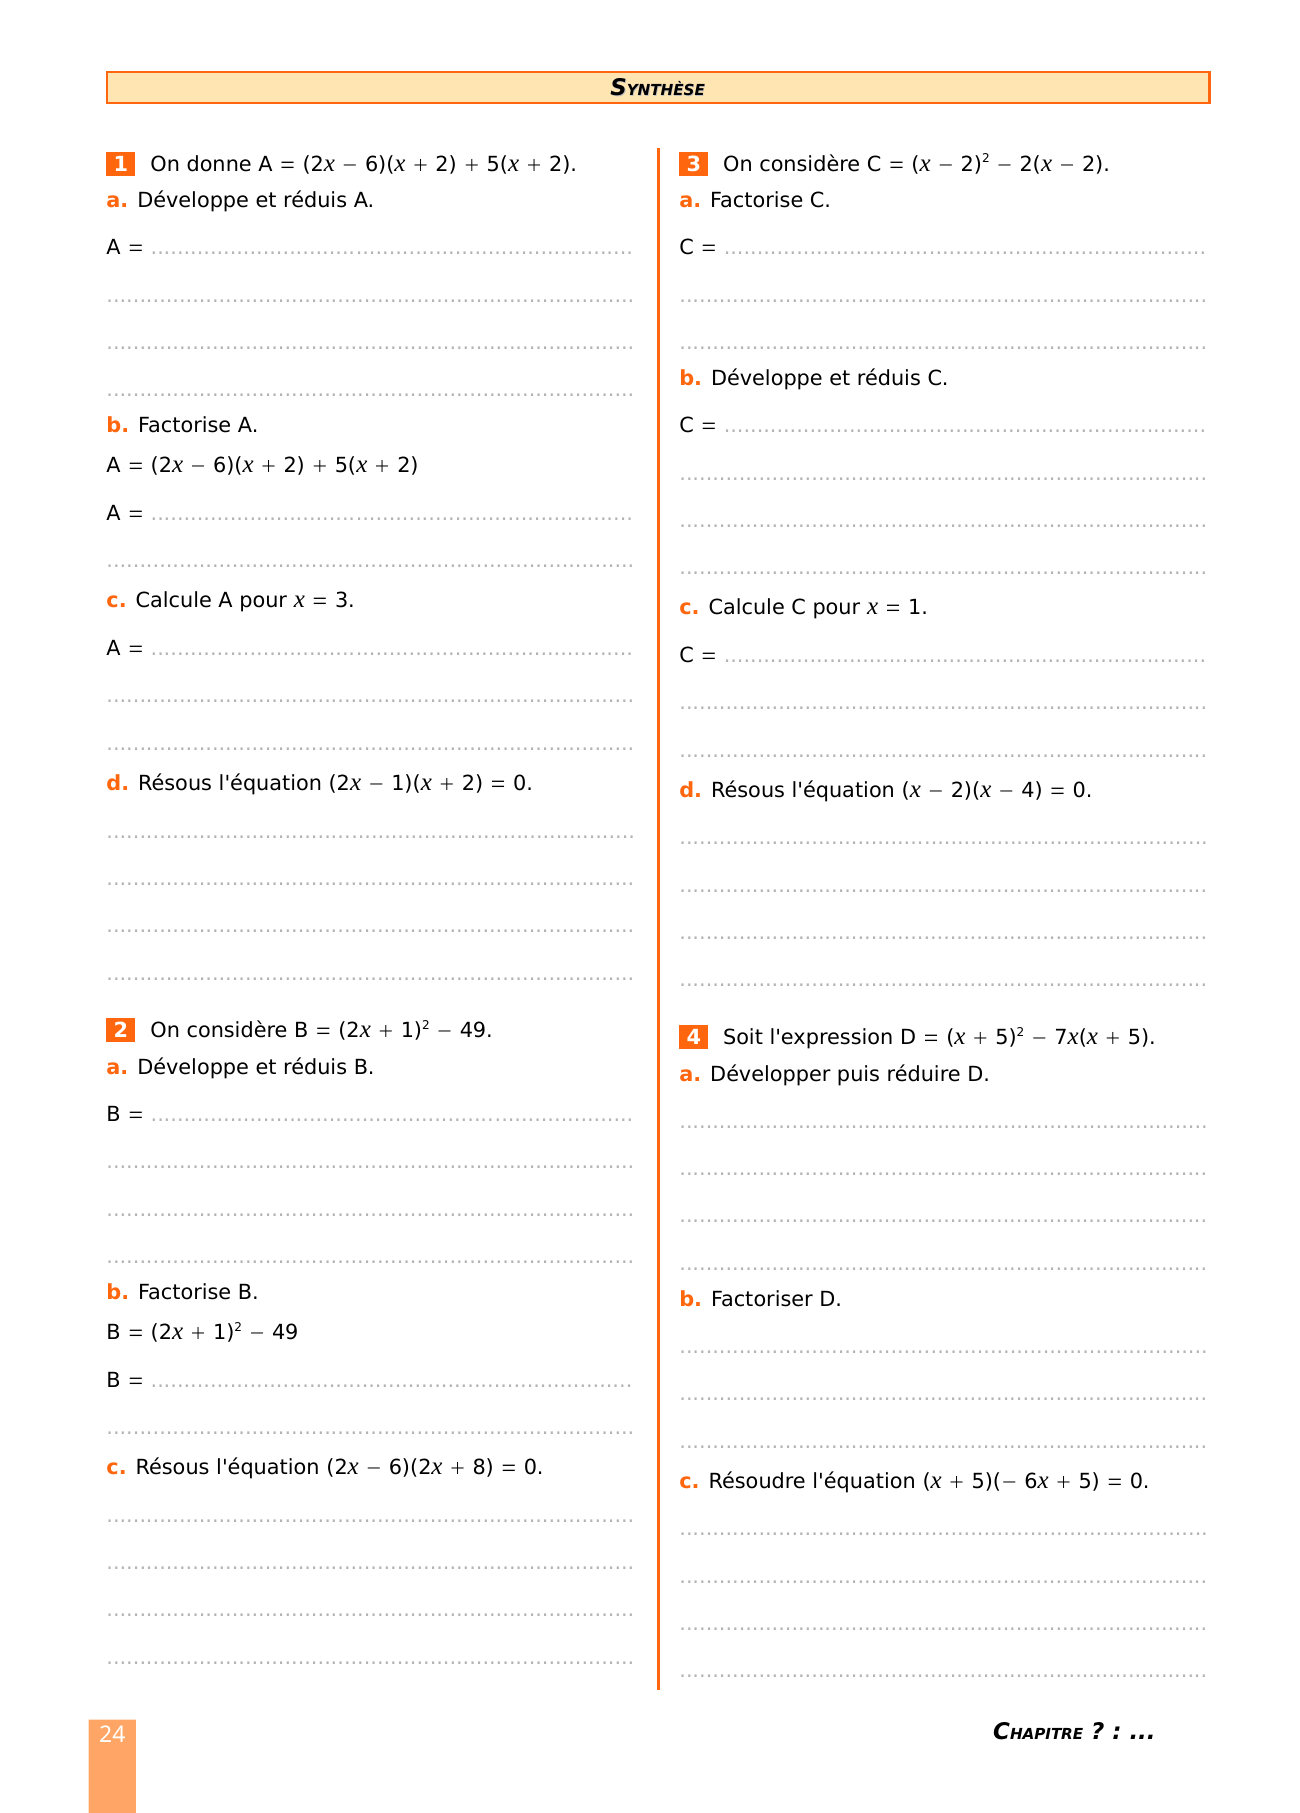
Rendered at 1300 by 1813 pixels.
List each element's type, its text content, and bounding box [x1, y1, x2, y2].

text ................................................................................ [679, 1541, 1211, 1588]
list On considère C = (x − 2)2 − 2(x − 2). [679, 148, 1211, 176]
text ................................................................................ [106, 260, 638, 307]
text ................................................................................ [106, 525, 638, 573]
list Développer puis réduire D. [679, 1062, 1211, 1086]
text ................................................................................ [679, 897, 1211, 944]
list ................................................................................ [106, 796, 638, 843]
list Résous l'équation (2x − 6)(2x  8) = 0. [106, 1451, 638, 1480]
text ................................................................................ [106, 307, 638, 354]
text ................................................................................ [106, 843, 638, 890]
list Résous l'équation (x − 2)(x − 4) = 0. [679, 774, 1211, 802]
list ................................................................................ [106, 1574, 638, 1622]
text ................................................................................ [679, 1635, 1211, 1683]
list ................................................................................ [679, 714, 1211, 762]
text ................................................................................ [679, 1133, 1211, 1180]
text ................................................................................ [679, 667, 1211, 714]
text ................................................................................ [679, 1180, 1211, 1228]
text ................................................................................ [679, 1358, 1211, 1406]
text ................................................................................ [106, 937, 638, 985]
list On considère B = (2x  1)2 − 49. [106, 1014, 638, 1043]
list B = ......................................................................... [106, 1079, 638, 1126]
text ................................................................................ [679, 944, 1211, 992]
list Calcule C pour x = 1. [679, 591, 1211, 620]
list ................................................................................ [106, 1622, 638, 1669]
list Développe et réduis C. [679, 366, 1211, 390]
list Développe et réduis A. [106, 188, 638, 212]
list ................................................................................ [679, 1086, 1211, 1133]
list Factorise A. [106, 413, 638, 438]
list A = ......................................................................... [106, 212, 638, 260]
list B = ......................................................................... [106, 1345, 638, 1392]
list Factorise B. [106, 1280, 638, 1304]
text ................................................................................ [106, 1221, 638, 1268]
text ................................................................................ [106, 1392, 638, 1439]
text ................................................................................ [679, 1228, 1211, 1275]
list Calcule A pour x = 3. [106, 584, 638, 613]
list Soit l'expression D = (x  5)2 − 7x(x  5). [679, 1021, 1211, 1050]
text ................................................................................ [679, 1588, 1211, 1635]
text ................................................................................ [106, 1174, 638, 1221]
list A = (2x − 6)(x  2)  5(x  2) [106, 449, 638, 478]
text ................................................................................ [106, 1527, 638, 1574]
text ................................................................................ [106, 1126, 638, 1174]
list ................................................................................ [679, 1311, 1211, 1358]
list B = (2x  1)2 − 49 [106, 1316, 638, 1345]
list A = ......................................................................... [106, 613, 638, 661]
list ................................................................................ [106, 708, 638, 755]
list A = ......................................................................... [106, 478, 638, 525]
text ................................................................................ [106, 354, 638, 402]
list C = ......................................................................... [679, 620, 1211, 667]
list Résous l'équation (2x − 1)(x  2) = 0. [106, 767, 638, 796]
text ................................................................................................................................................................ [679, 485, 1211, 579]
text ................................................................................ [106, 890, 638, 937]
list Factorise C. [679, 188, 1211, 212]
list On donne A = (2x − 6)(x  2)  5(x  2). [106, 148, 638, 176]
list ................................................................................ [679, 802, 1211, 850]
text ................................................................................ [106, 1480, 638, 1527]
list C = ......................................................................... [679, 390, 1211, 438]
text ................................................................................ [679, 1406, 1211, 1453]
list Factoriser D. [679, 1287, 1211, 1311]
list C = ......................................................................... [679, 212, 1211, 260]
text ................................................................................ [106, 661, 638, 708]
list Développe et réduis B. [106, 1055, 638, 1079]
text ................................................................................ [679, 850, 1211, 897]
list Résoudre l'équation (x  5)(− 6x  5) = 0. [679, 1465, 1211, 1493]
list ................................................................................ [679, 1493, 1211, 1541]
text ................................................................................ [679, 438, 1211, 485]
text ................................................................................................................................................................ [679, 260, 1211, 354]
